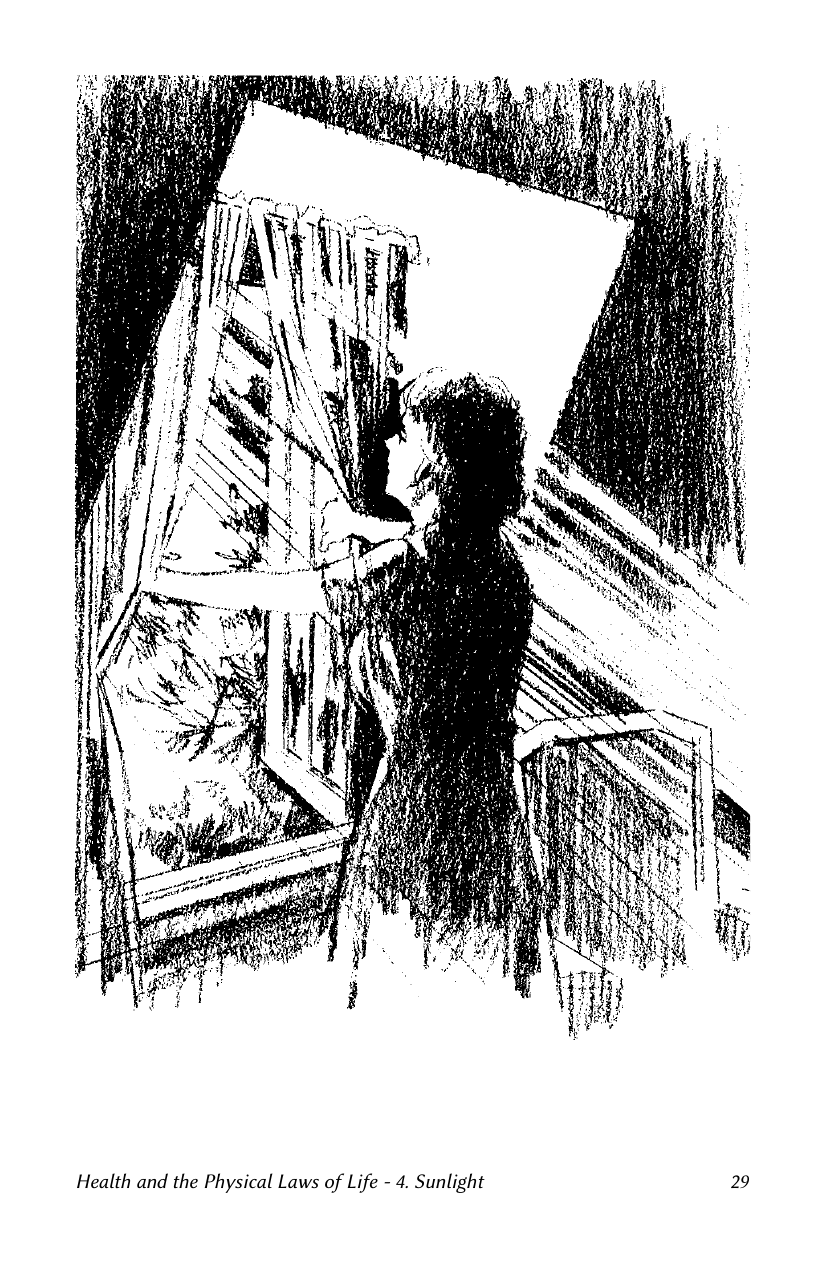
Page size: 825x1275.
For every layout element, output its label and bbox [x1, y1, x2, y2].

picture [75, 75, 750, 1040]
